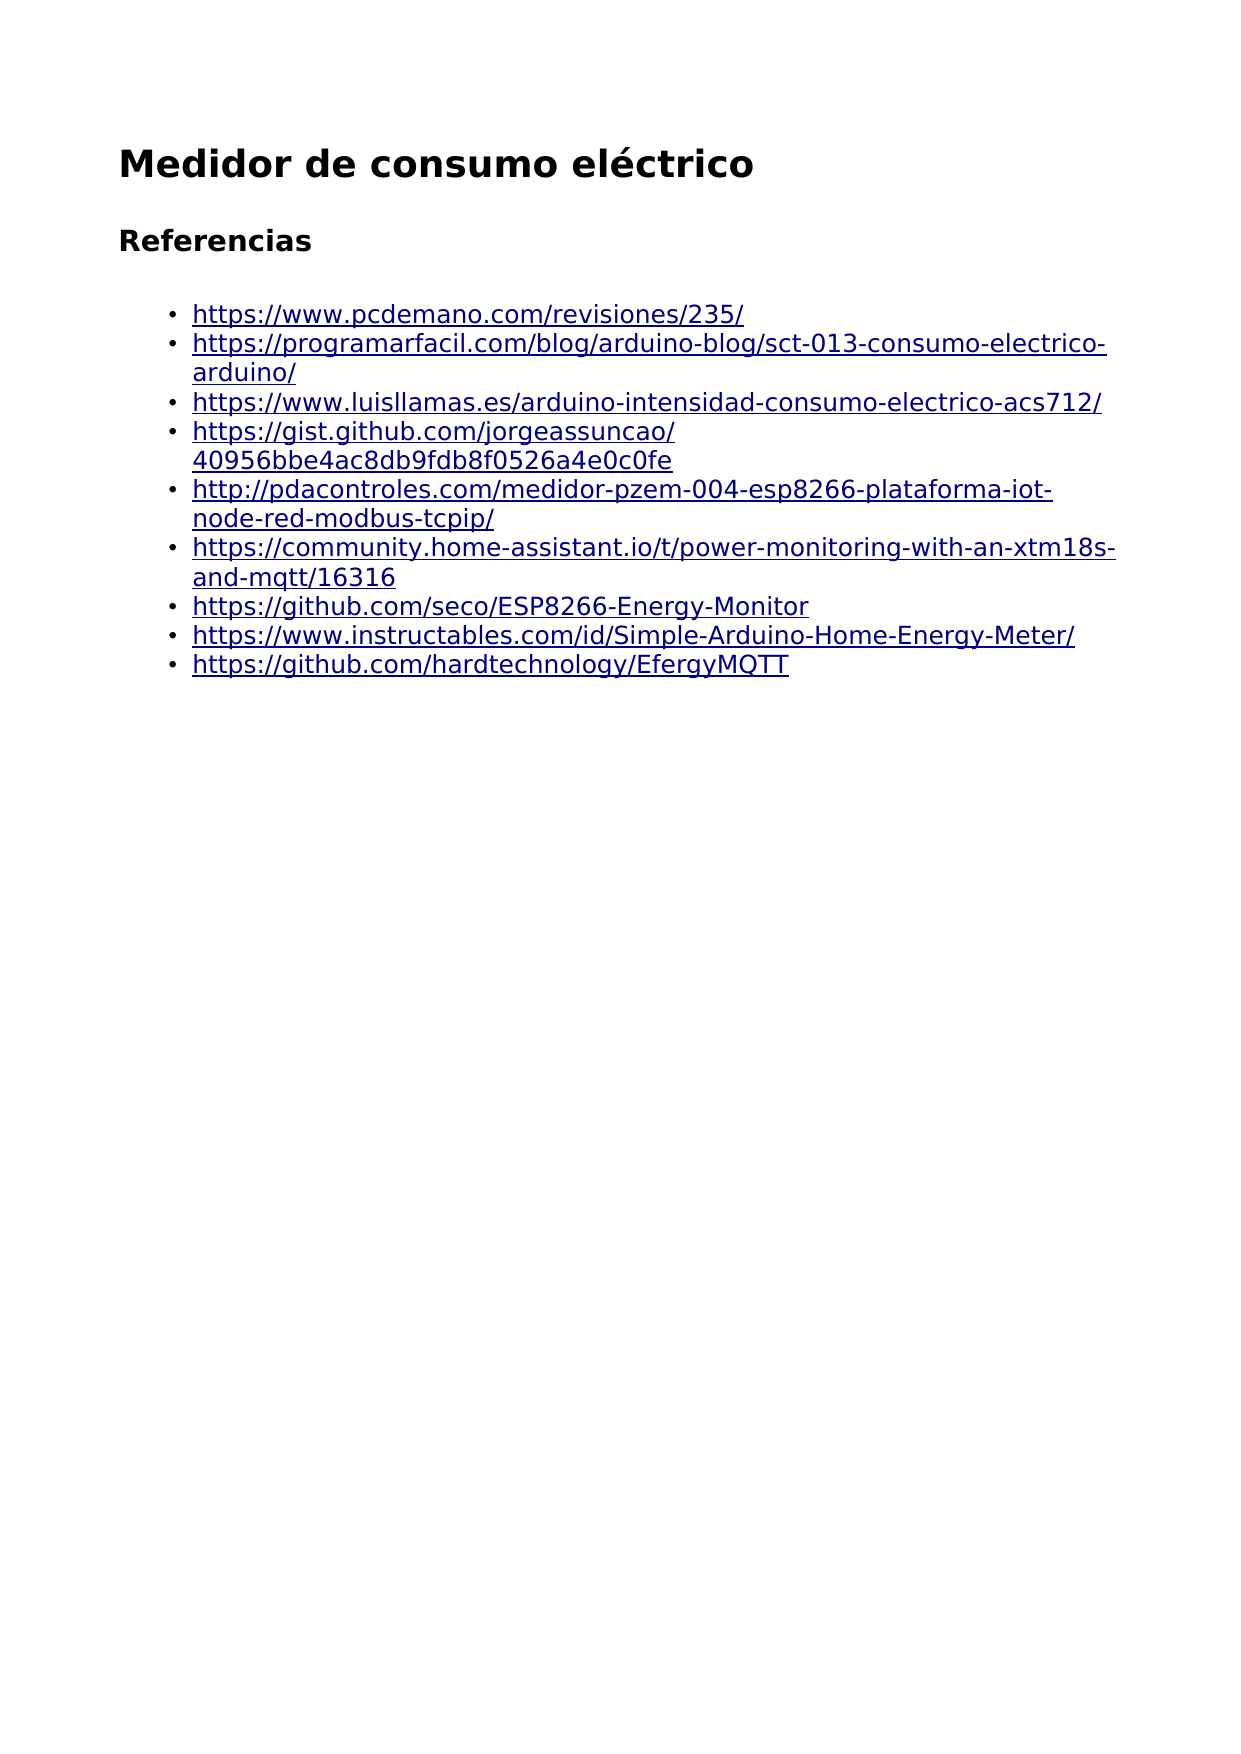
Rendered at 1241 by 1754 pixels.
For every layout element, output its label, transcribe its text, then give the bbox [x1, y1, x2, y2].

subtitle Referencias [118, 224, 1122, 258]
list https://gist.github.com/jorgeassuncao/40956bbe4ac8db9fdb8f0526a4e0c0fe [177, 417, 1122, 475]
list https://community.home-assistant.io/t/power-monitoring-with-an-xtm18s-and-mqtt/16316 [177, 533, 1122, 592]
subtitle Medidor de consumo eléctrico [118, 143, 1122, 187]
list http://pdacontroles.com/medidor-pzem-004-esp8266-plataforma-iot-node-red-modbus-tcpip/ [177, 475, 1122, 533]
list https://www.pcdemano.com/revisiones/235/ [177, 300, 1122, 329]
list https://www.instructables.com/id/Simple-Arduino-Home-Energy-Meter/ [177, 621, 1122, 650]
list https://github.com/seco/ESP8266-Energy-Monitor [177, 592, 1122, 621]
list https://programarfacil.com/blog/arduino-blog/sct-013-consumo-electrico-arduino/ [177, 329, 1122, 388]
list https://github.com/hardtechnology/EfergyMQTT [177, 650, 1122, 679]
list https://www.luisllamas.es/arduino-intensidad-consumo-electrico-acs712/ [177, 388, 1122, 417]
